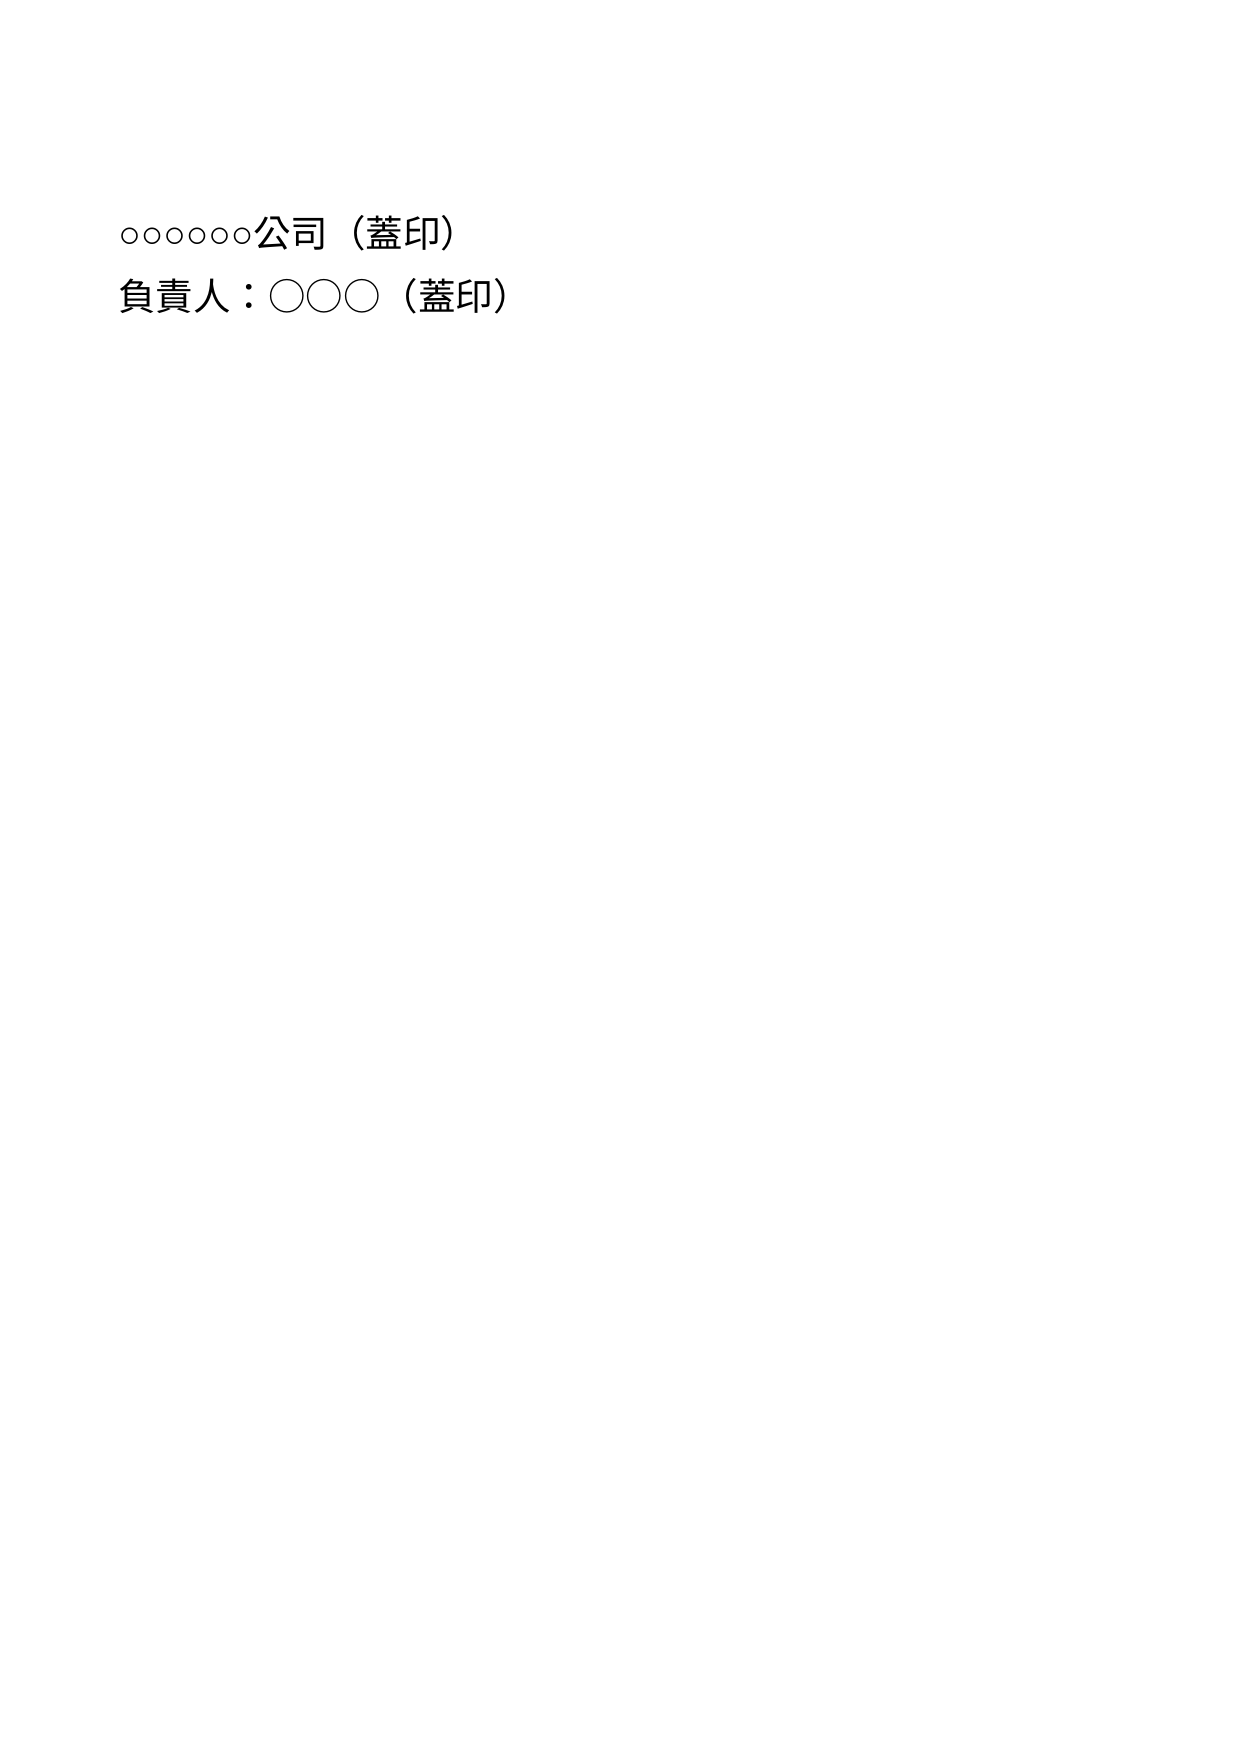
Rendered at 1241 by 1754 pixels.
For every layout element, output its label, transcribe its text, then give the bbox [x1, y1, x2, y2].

text ○○○○○○公司（蓋印） [118, 189, 1122, 252]
text 負責人：○○○（蓋印） [118, 252, 1122, 314]
